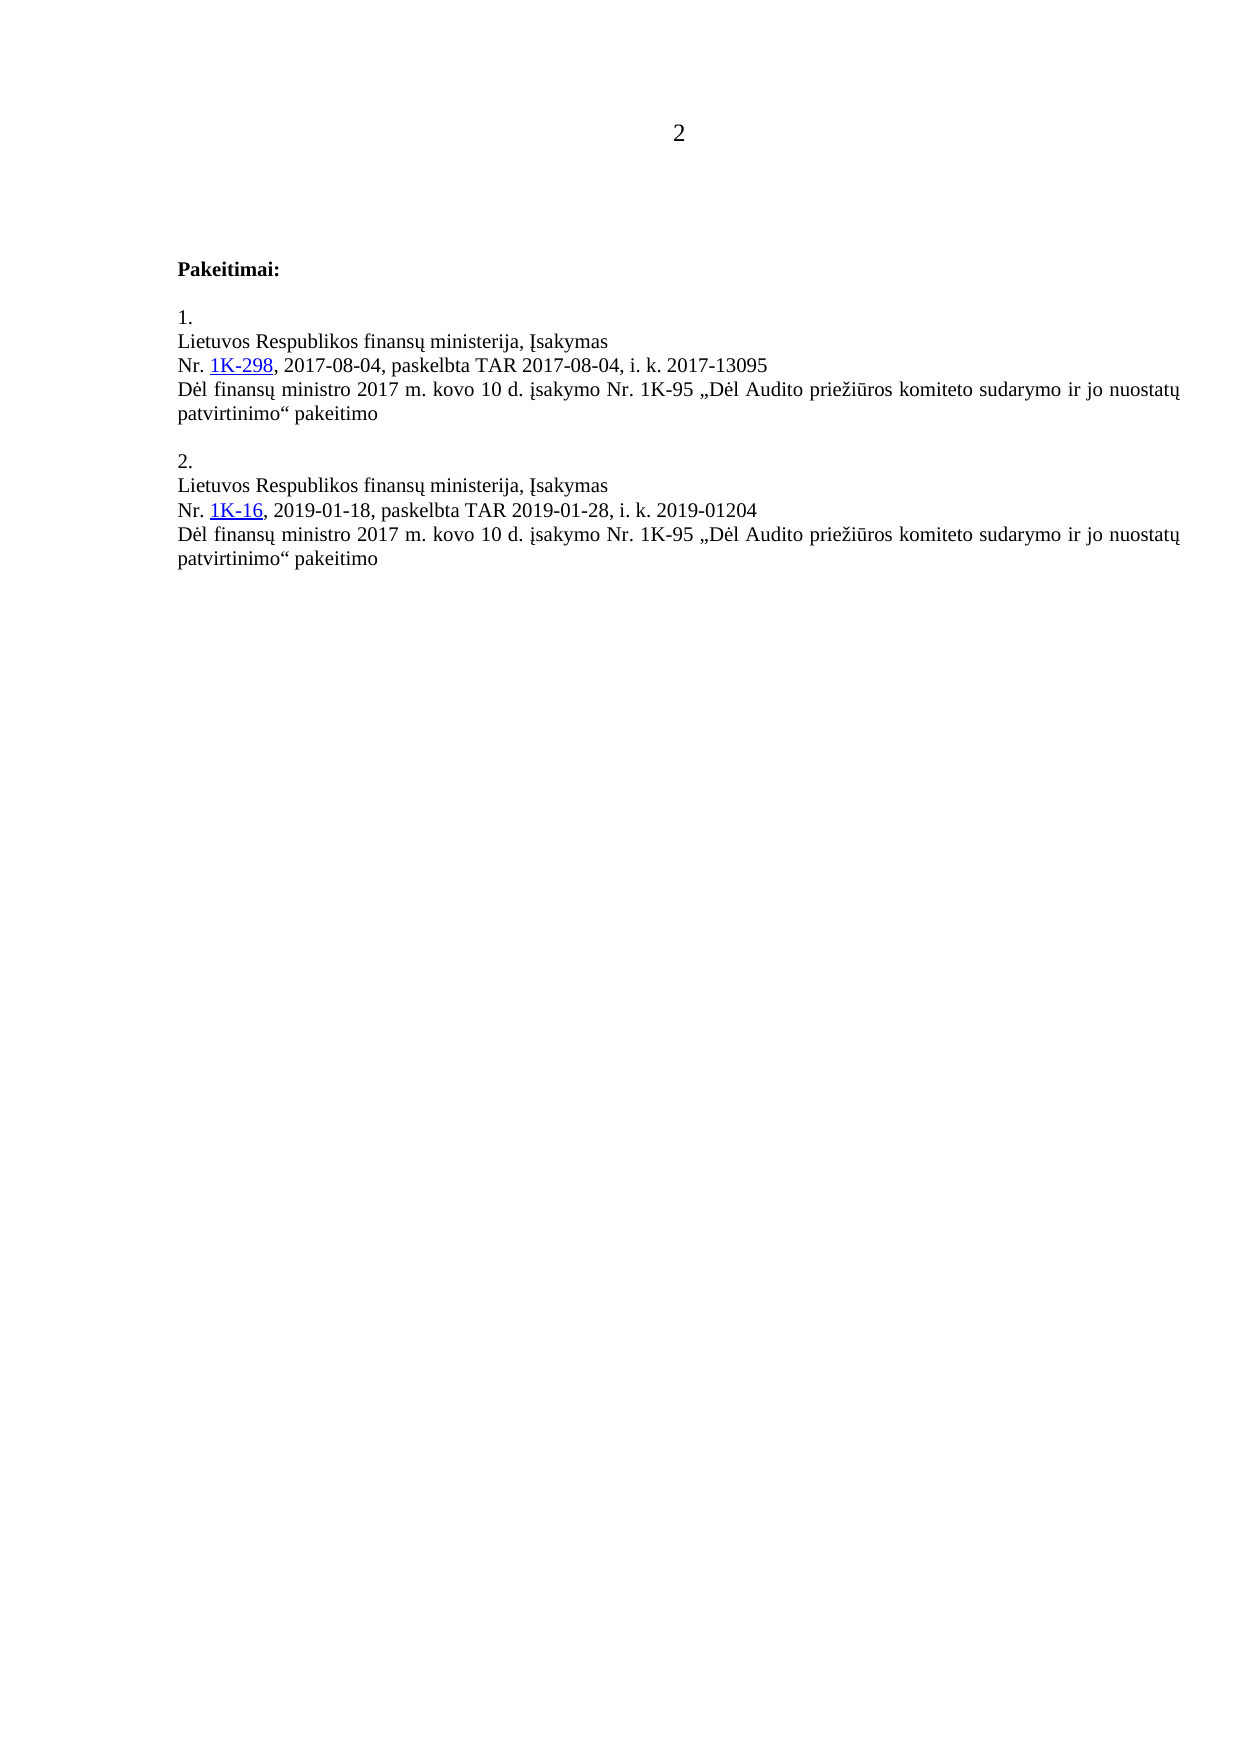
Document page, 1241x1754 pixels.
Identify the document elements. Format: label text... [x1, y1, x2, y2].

text Dėl finansų ministro 2017 m. kovo 10 d. įsakymo Nr. 1K-95 „Dėl Audito priežiūros komiteto sudarymo ir jo nuostatų patvirtinimo“ pakeitimo [177, 377, 1181, 425]
text Nr. 1K-16, 2019-01-18, paskelbta TAR 2019-01-28, i. k. 2019-01204 [177, 497, 1181, 522]
text Dėl finansų ministro 2017 m. kovo 10 d. įsakymo Nr. 1K-95 „Dėl Audito priežiūros komiteto sudarymo ir jo nuostatų patvirtinimo“ pakeitimo [177, 522, 1181, 570]
text Lietuvos Respublikos finansų ministerija, Įsakymas [177, 473, 1181, 497]
text Lietuvos Respublikos finansų ministerija, Įsakymas [177, 329, 1181, 353]
text 2. [177, 449, 1181, 473]
text Pakeitimai: [177, 257, 1181, 281]
text 1. [177, 305, 1181, 329]
text Nr. 1K-298, 2017-08-04, paskelbta TAR 2017-08-04, i. k. 2017-13095 [177, 353, 1181, 377]
